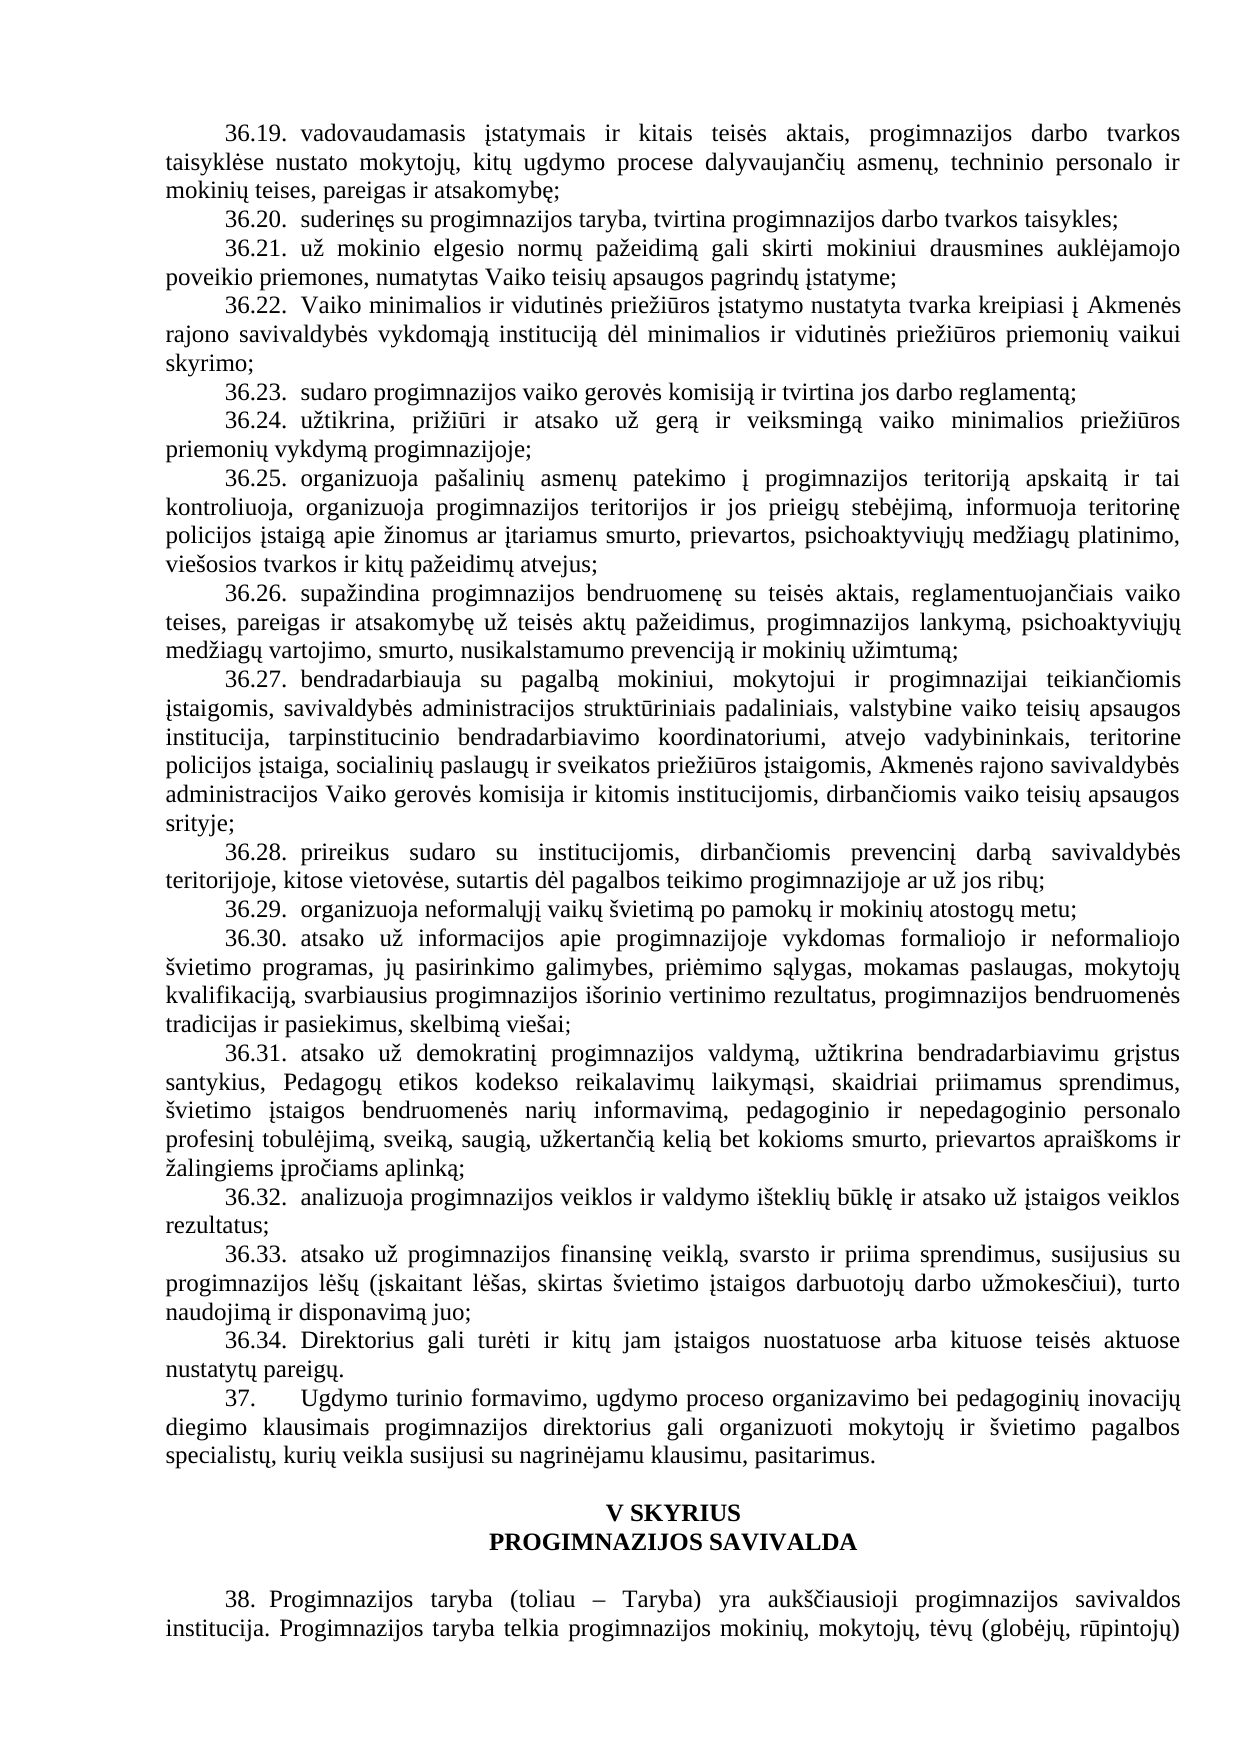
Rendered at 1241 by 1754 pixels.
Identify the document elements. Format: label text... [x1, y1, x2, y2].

text 36.31. atsako už demokratinį progimnazijos valdymą, užtikrina bendradarbiavimu grįstus santykius, Pedagogų etikos kodekso reikalavimų laikymąsi, skaidriai priimamus sprendimus, švietimo įstaigos bendruomenės narių informavimą, pedagoginio ir nepedagoginio personalo profesinį tobulėjimą, sveiką, saugią, užkertančią kelią bet kokioms smurto, prievartos apraiškoms ir žalingiems įpročiams aplinką; [165, 1038, 1181, 1182]
text 36.25. organizuoja pašalinių asmenų patekimo į progimnazijos teritoriją apskaitą ir tai kontroliuoja, organizuoja progimnazijos teritorijos ir jos prieigų stebėjimą, informuoja teritorinę policijos įstaigą apie žinomus ar įtariamus smurto, prievartos, psichoaktyviųjų medžiagų platinimo, viešosios tvarkos ir kitų pažeidimų atvejus; [165, 463, 1181, 578]
text 36.30. atsako už informacijos apie progimnazijoje vykdomas formaliojo ir neformaliojo švietimo programas, jų pasirinkimo galimybes, priėmimo sąlygas, mokamas paslaugas, mokytojų kvalifikaciją, svarbiausius progimnazijos išorinio vertinimo rezultatus, progimnazijos bendruomenės tradicijas ir pasiekimus, skelbimą viešai; [165, 923, 1181, 1038]
text 36.27. bendradarbiauja su pagalbą mokiniui, mokytojui ir progimnazijai teikiančiomis įstaigomis, savivaldybės administracijos struktūriniais padaliniais, valstybine vaiko teisių apsaugos institucija, tarpinstitucinio bendradarbiavimo koordinatoriumi, atvejo vadybininkais, teritorine policijos įstaiga, socialinių paslaugų ir sveikatos priežiūros įstaigomis, Akmenės rajono savivaldybės administracijos Vaiko gerovės komisija ir kitomis institucijomis, dirbančiomis vaiko teisių apsaugos srityje; [165, 664, 1181, 837]
text 36.21. už mokinio elgesio normų pažeidimą gali skirti mokiniui drausmines auklėjamojo poveikio priemones, numatytas Vaiko teisių apsaugos pagrindų įstatyme; [165, 233, 1181, 291]
text 36.32. analizuoja progimnazijos veiklos ir valdymo išteklių būklę ir atsako už įstaigos veiklos rezultatus; [165, 1182, 1181, 1239]
text 38. Progimnazijos taryba (toliau – Taryba) yra aukščiausioji progimnazijos savivaldos institucija. Progimnazijos taryba telkia progimnazijos mokinių, mokytojų, tėvų (globėjų, rūpintojų) [165, 1584, 1181, 1642]
text 36.33. atsako už progimnazijos finansinę veiklą, svarsto ir priima sprendimus, susijusius su progimnazijos lėšų (įskaitant lėšas, skirtas švietimo įstaigos darbuotojų darbo užmokesčiui), turto naudojimą ir disponavimą juo; [165, 1239, 1181, 1326]
text 36.34. Direktorius gali turėti ir kitų jam įstaigos nuostatuose arba kituose teisės aktuose nustatytų pareigų. [165, 1326, 1181, 1383]
text 36.19. vadovaudamasis įstatymais ir kitais teisės aktais, progimnazijos darbo tvarkos taisyklėse nustato mokytojų, kitų ugdymo procese dalyvaujančių asmenų, techninio personalo ir mokinių teises, pareigas ir atsakomybę; [165, 118, 1181, 204]
text 36.24. užtikrina, prižiūri ir atsako už gerą ir veiksmingą vaiko minimalios priežiūros priemonių vykdymą progimnazijoje; [165, 406, 1181, 463]
text 36.28. prireikus sudaro su institucijomis, dirbančiomis prevencinį darbą savivaldybės teritorijoje, kitose vietovėse, sutartis dėl pagalbos teikimo progimnazijoje ar už jos ribų; [165, 837, 1181, 894]
text 36.26. supažindina progimnazijos bendruomenę su teisės aktais, reglamentuojančiais vaiko teises, pareigas ir atsakomybę už teisės aktų pažeidimus, progimnazijos lankymą, psichoaktyviųjų medžiagų vartojimo, smurto, nusikalstamumo prevenciją ir mokinių užimtumą; [165, 578, 1181, 664]
text 36.29. organizuoja neformalųjį vaikų švietimą po pamokų ir mokinių atostogų metu; [165, 894, 1181, 923]
text 37. Ugdymo turinio formavimo, ugdymo proceso organizavimo bei pedagoginių inovacijų diegimo klausimais progimnazijos direktorius gali organizuoti mokytojų ir švietimo pagalbos specialistų, kurių veikla susijusi su nagrinėjamu klausimu, pasitarimus. [165, 1383, 1181, 1469]
text V SKYRIUS [165, 1498, 1181, 1527]
text 36.23. sudaro progimnazijos vaiko gerovės komisiją ir tvirtina jos darbo reglamentą; [165, 377, 1181, 406]
text PROGIMNAZIJOS SAVIVALDA [165, 1527, 1181, 1556]
text 36.20. suderinęs su progimnazijos taryba, tvirtina progimnazijos darbo tvarkos taisykles; [165, 204, 1181, 233]
text 36.22. Vaiko minimalios ir vidutinės priežiūros įstatymo nustatyta tvarka kreipiasi į Akmenės rajono savivaldybės vykdomąją instituciją dėl minimalios ir vidutinės priežiūros priemonių vaikui skyrimo; [165, 291, 1181, 377]
